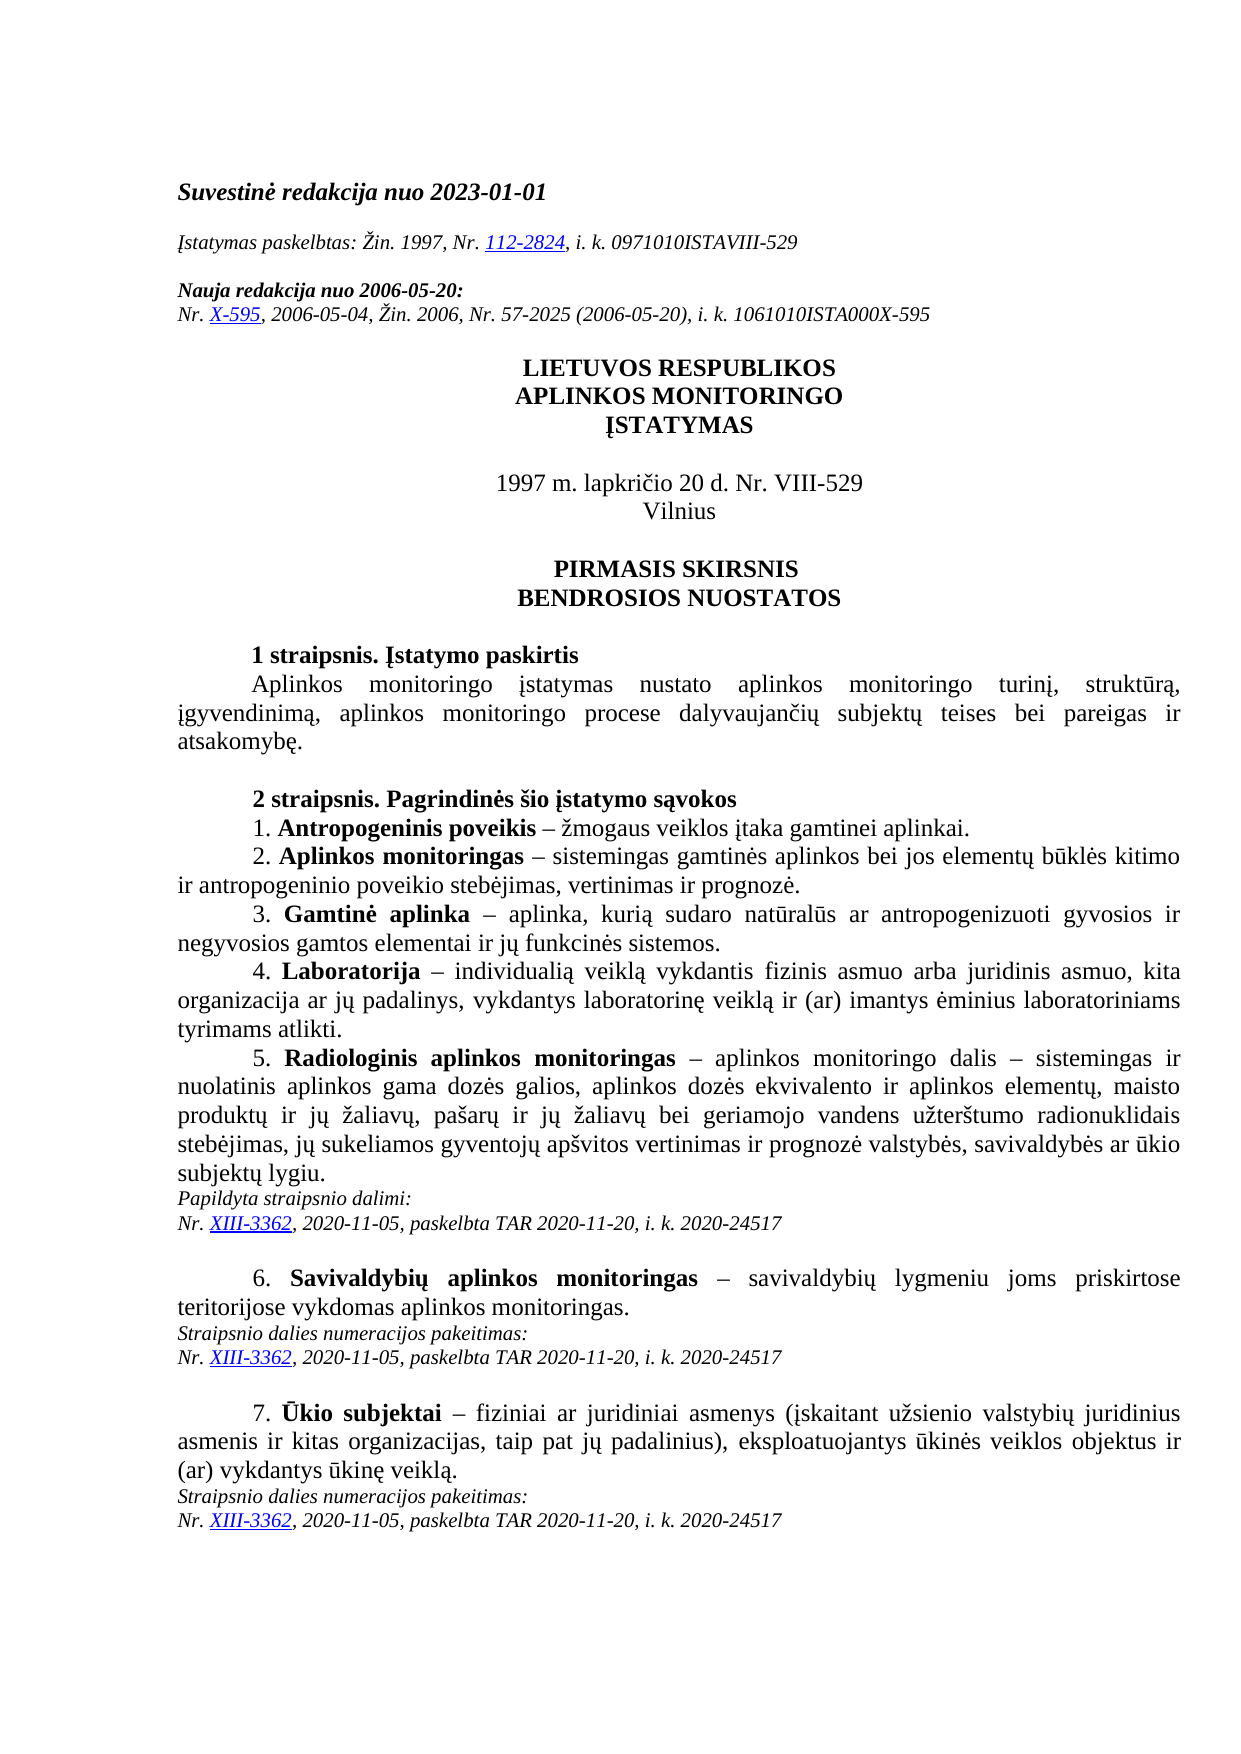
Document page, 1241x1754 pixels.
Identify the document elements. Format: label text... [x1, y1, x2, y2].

text Straipsnio dalies numeracijos pakeitimas: [177, 1321, 1181, 1345]
text Nr. XIII-3362, 2020-11-05, paskelbta TAR 2020-11-20, i. k. 2020-24517 [177, 1345, 1181, 1369]
text 5. Radiologinis aplinkos monitoringas – aplinkos monitoringo dalis – sistemingas ir nuolatinis aplinkos gama dozės galios, aplinkos dozės ekvivalento ir aplinkos elementų, maisto produktų ir jų žaliavų, pašarų ir jų žaliavų bei geriamojo vandens užterštumo radionuklidais stebėjimas, jų sukeliamos gyventojų apšvitos vertinimas ir prognozė valstybės, savivaldybės ar ūkio subjektų lygiu. [177, 1043, 1181, 1186]
text Nr. XIII-3362, 2020-11-05, paskelbta TAR 2020-11-20, i. k. 2020-24517 [177, 1210, 1181, 1234]
text 7. Ūkio subjektai – fiziniai ar juridiniai asmenys (įskaitant užsienio valstybių juridinius asmenis ir kitas organizacijas, taip pat jų padalinius), eksploatuojantys ūkinės veiklos objektus ir (ar) vykdantys ūkinę veiklą. [177, 1398, 1181, 1484]
text 2 straipsnis. Pagrindinės šio įstatymo sąvokos [177, 784, 1181, 813]
text Įstatymas paskelbtas: Žin. 1997, Nr. 112-2824, i. k. 0971010ISTAVIII-529 [177, 230, 1181, 254]
text 2. Aplinkos monitoringas – sistemingas gamtinės aplinkos bei jos elementų būklės kitimo ir antropogeninio poveikio stebėjimas, vertinimas ir prognozė. [177, 841, 1181, 899]
text BENDROSIOS NUOSTATOS [177, 583, 1181, 611]
text Papildyta straipsnio dalimi: [177, 1186, 1181, 1210]
text Suvestinė redakcija nuo 2023-01-01 [177, 177, 1181, 206]
text 6. Savivaldybių aplinkos monitoringas – savivaldybių lygmeniu joms priskirtose teritorijose vykdomas aplinkos monitoringas. [177, 1263, 1181, 1321]
text 1997 m. lapkričio 20 d. Nr. VIII-529 [177, 468, 1181, 496]
text Nr. X-595, 2006-05-04, Žin. 2006, Nr. 57-2025 (2006-05-20), i. k. 1061010ISTA000X-595 [177, 302, 1181, 326]
text 1. Antropogeninis poveikis – žmogaus veiklos įtaka gamtinei aplinkai. [177, 813, 1181, 841]
text PIRMASIS SKIRSNIS [177, 554, 1181, 583]
text Vilnius [177, 496, 1181, 525]
text Aplinkos monitoringo įstatymas nustato aplinkos monitoringo turinį, struktūrą, įgyvendinimą, aplinkos monitoringo procese dalyvaujančių subjektų teises bei pareigas ir atsakomybę. [177, 669, 1181, 755]
text Straipsnio dalies numeracijos pakeitimas: [177, 1484, 1181, 1508]
text Nr. XIII-3362, 2020-11-05, paskelbta TAR 2020-11-20, i. k. 2020-24517 [177, 1508, 1181, 1532]
text 3. Gamtinė aplinka – aplinka, kurią sudaro natūralūs ar antropogenizuoti gyvosios ir negyvosios gamtos elementai ir jų funkcinės sistemos. [177, 899, 1181, 956]
text 1 straipsnis. Įstatymo paskirtis [177, 640, 1181, 669]
text 4. Laboratorija – individualią veiklą vykdantis fizinis asmuo arba juridinis asmuo, kita organizacija ar jų padalinys, vykdantys laboratorinę veiklą ir (ar) imantys ėminius laboratoriniams tyrimams atlikti. [177, 956, 1181, 1043]
text LIETUVOS RESPUBLIKOS APLINKOS MONITORINGO ĮSTATYMAS [177, 353, 1181, 439]
text Nauja redakcija nuo 2006-05-20: [177, 278, 1181, 302]
